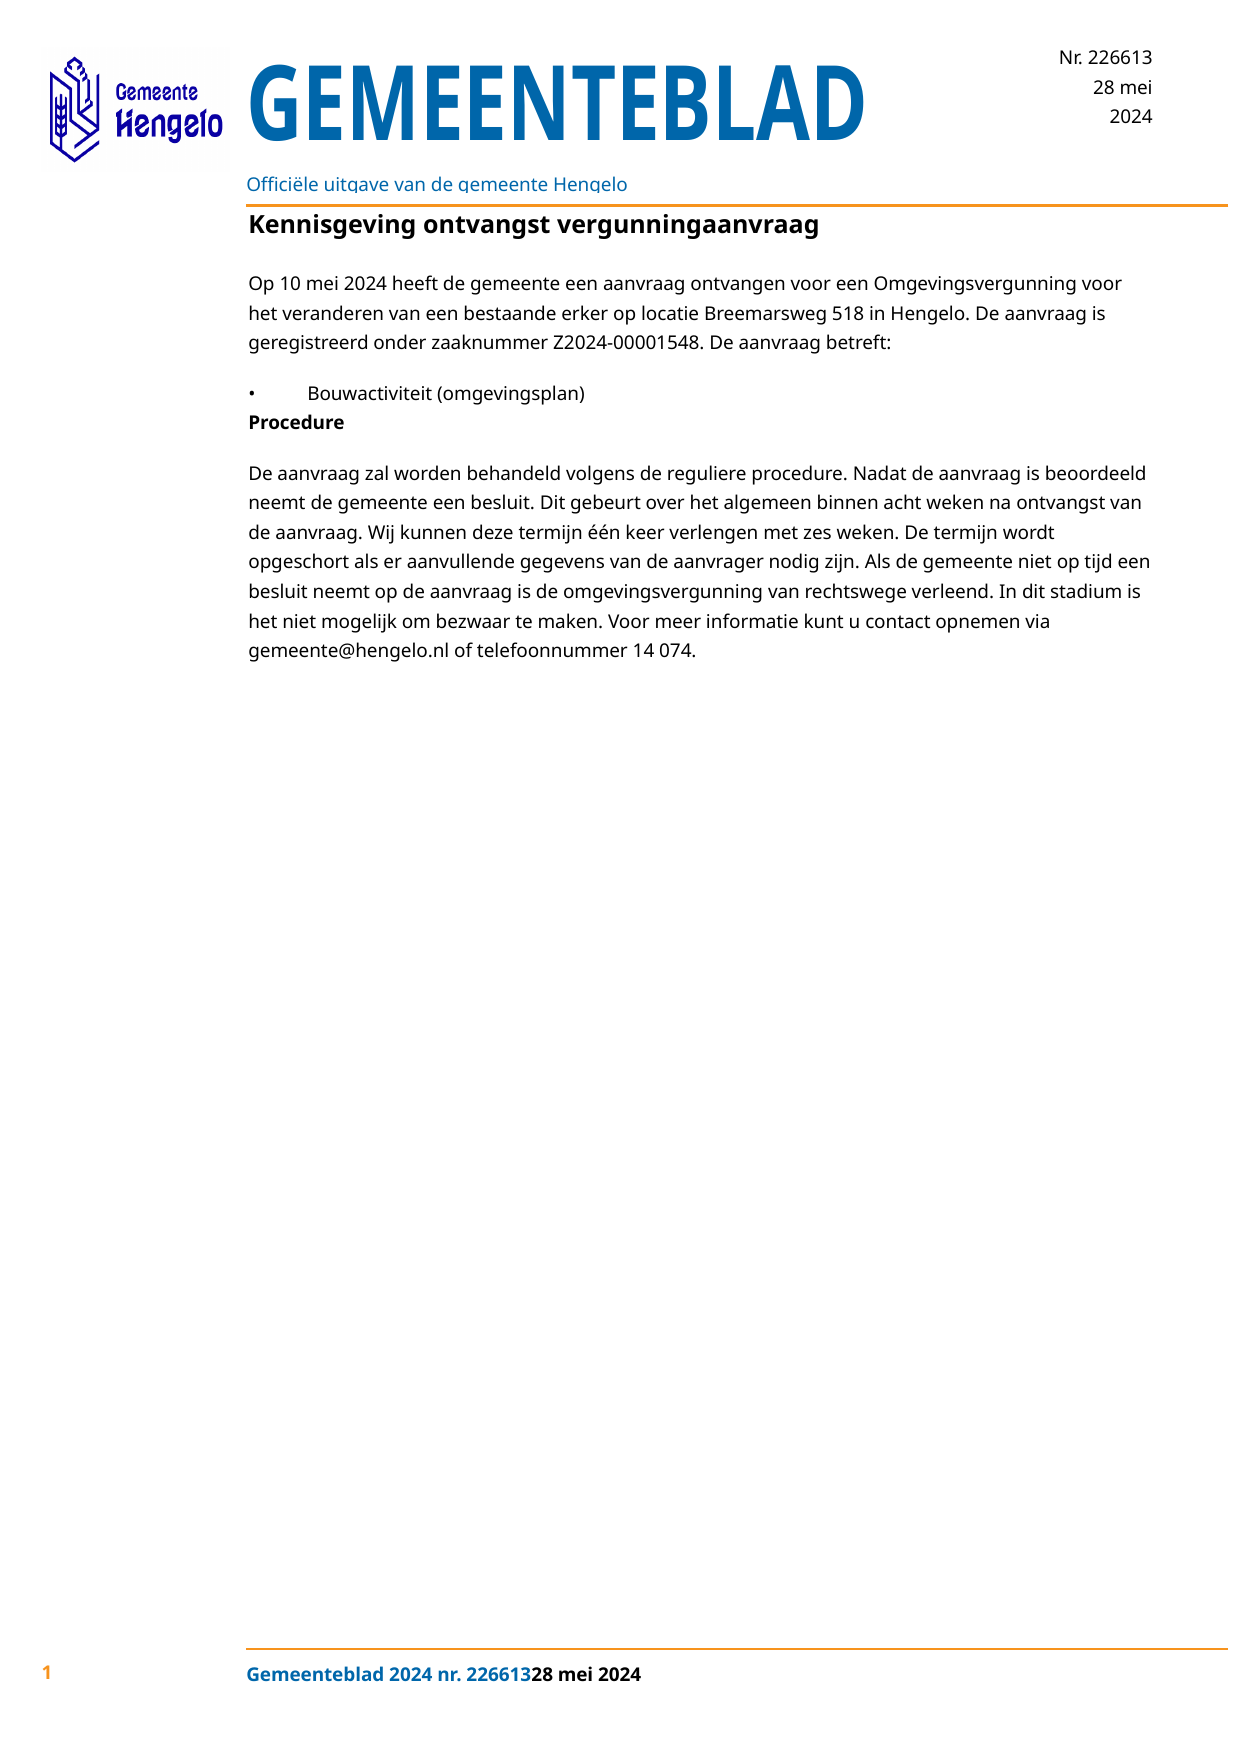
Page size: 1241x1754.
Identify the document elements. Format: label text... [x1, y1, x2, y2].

list Bouwactiviteit (omgevingsplan) [248, 380, 1152, 406]
picture [41, 47, 231, 172]
text Kennisgeving ontvangst vergunningaanvraag [248, 207, 1152, 241]
text Op 10 mei 2024 heeft de gemeente een aanvraag ontvangen voor een Omgevingsvergunning voor het veranderen van een bestaande erker op locatie Breemarsweg 518 in Hengelo. De aanvraag is geregistreerd onder zaaknummer Z2024-00001548. De aanvraag betreft: [248, 270, 1152, 355]
text Procedure [248, 409, 1152, 435]
text De aanvraag zal worden behandeld volgens de reguliere procedure. Nadat de aanvraag is beoordeeld neemt de gemeente een besluit. Dit gebeurt over het algemeen binnen acht weken na ontvangst van de aanvraag. Wij kunnen deze termijn één keer verlengen met zes weken. De termijn wordt opgeschort als er aanvullende gegevens van de aanvrager nodig zijn. Als de gemeente niet op tijd een besluit neemt op de aanvraag is de omgevingsvergunning van rechtswege verleend. In dit stadium is het niet mogelijk om bezwaar te maken. Voor meer informatie kunt u contact opnemen via gemeente@hengelo.nl of telefoonnummer 14 074. [248, 460, 1152, 663]
